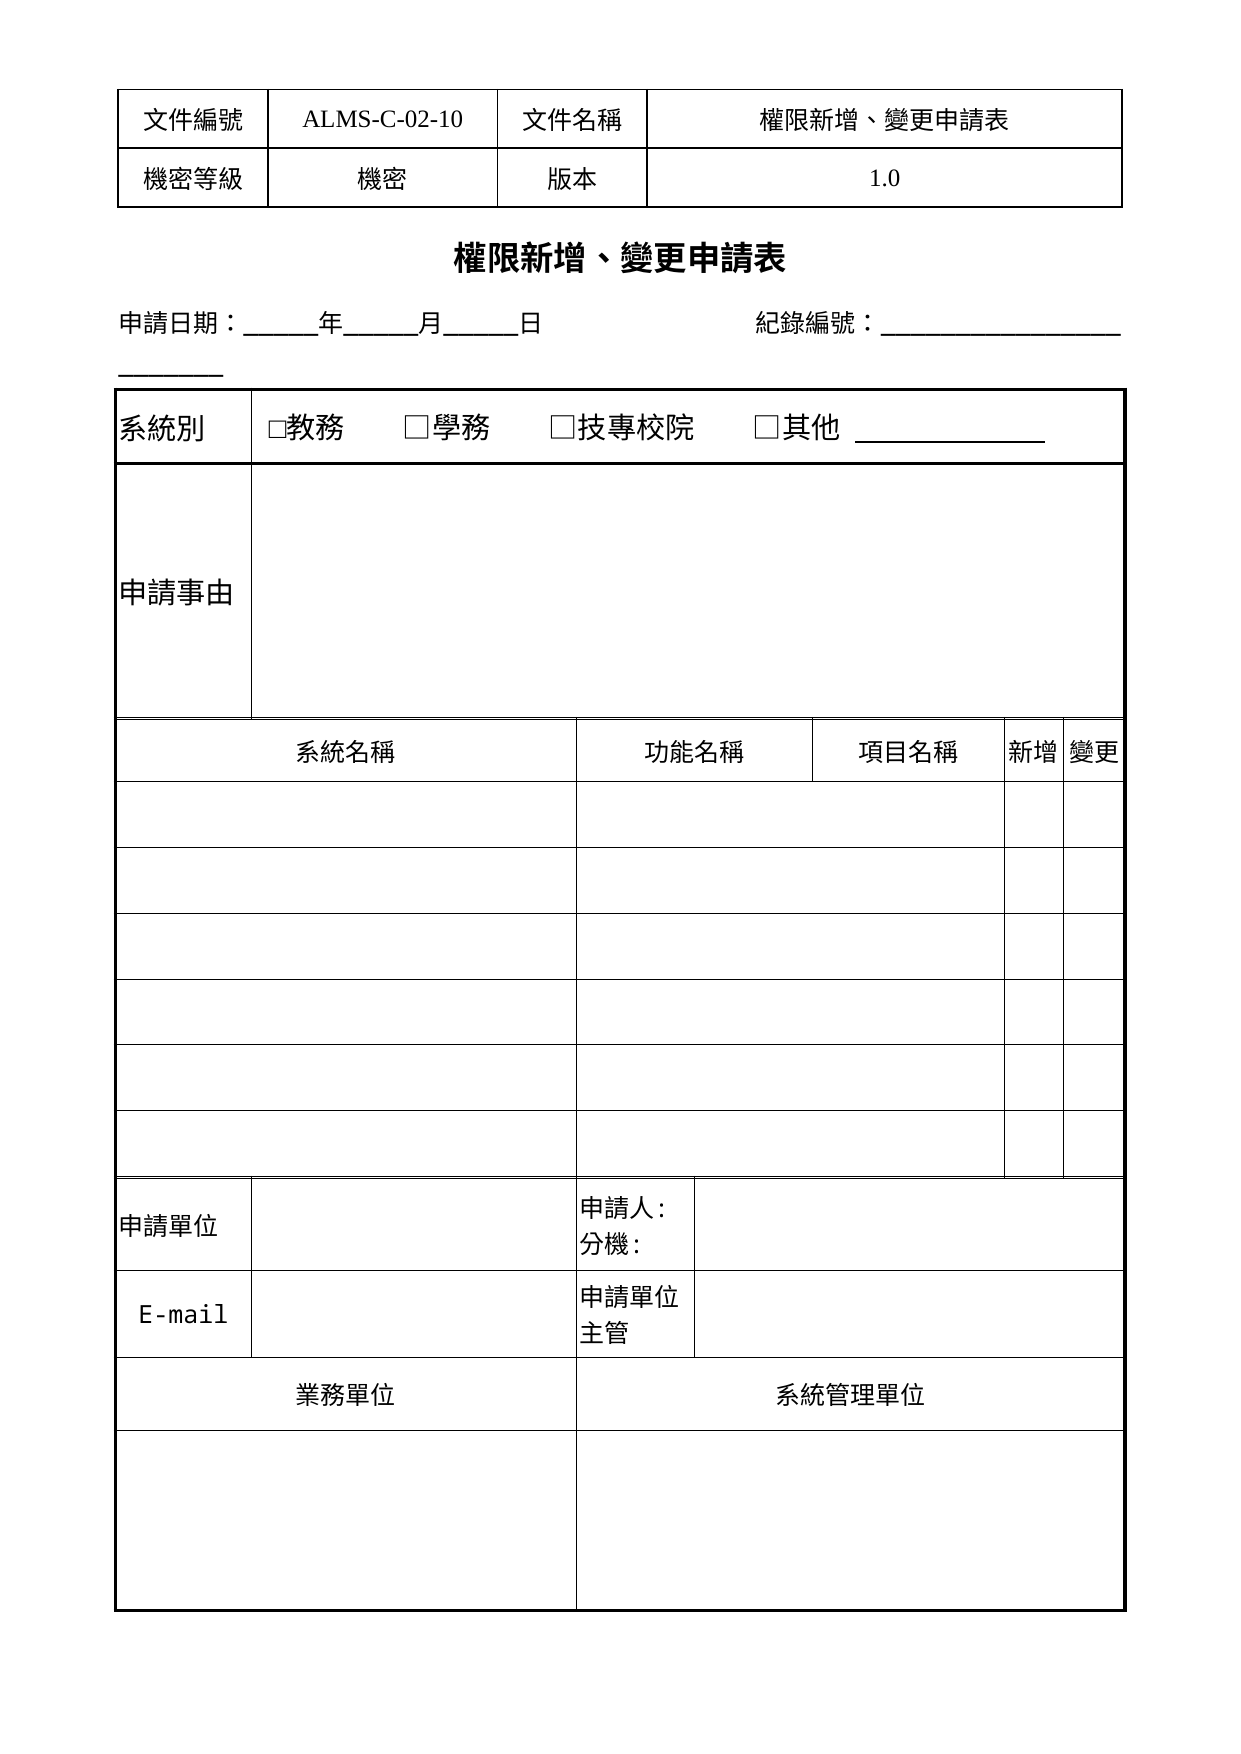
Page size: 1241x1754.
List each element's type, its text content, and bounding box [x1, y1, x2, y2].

text 申請日期：_____年_____月_____日 紀錄編號：_______________________ [118, 304, 1122, 381]
table_cell E-mail [117, 1271, 251, 1357]
table_cell [577, 782, 1004, 847]
table_cell [695, 1271, 1123, 1357]
table_cell [1005, 782, 1063, 847]
table_cell [117, 1111, 576, 1176]
table_cell [252, 1179, 576, 1270]
table_cell 申請單位 主管 [577, 1271, 694, 1357]
table_cell 系統名稱 [117, 720, 576, 781]
table_cell [117, 980, 576, 1044]
table_cell 變更 [1064, 720, 1123, 781]
table_cell [1064, 782, 1123, 847]
table_cell [1064, 1045, 1123, 1110]
table_cell 業務單位 [117, 1358, 576, 1429]
table_cell [1064, 848, 1123, 913]
table_cell [1005, 848, 1063, 913]
table_cell [577, 1045, 1004, 1110]
table_cell [577, 914, 1004, 978]
table_header □教務 □學務 □技專校院 □其他 [252, 391, 1123, 462]
table_cell [1064, 1111, 1123, 1176]
table_cell [1005, 1045, 1063, 1110]
table_cell [252, 1271, 576, 1357]
table_cell 功能名稱 [577, 720, 812, 781]
table_cell [117, 848, 576, 913]
table_cell 項目名稱 [813, 720, 1004, 781]
table_cell [117, 914, 576, 978]
table_cell [577, 980, 1004, 1044]
table_cell 申請事由 [117, 465, 251, 717]
table_cell 申請人: 分機: [577, 1179, 694, 1270]
table_cell [1064, 980, 1123, 1044]
table_cell [117, 1431, 576, 1609]
table_header 系統別 [117, 391, 251, 462]
table_cell [577, 848, 1004, 913]
table_cell [1005, 1111, 1063, 1176]
table_cell 申請單位 [117, 1179, 251, 1270]
table_cell 系統管理單位 [577, 1358, 1123, 1429]
table_cell [1005, 914, 1063, 978]
table_cell [577, 1111, 1004, 1176]
table_cell [1005, 980, 1063, 1044]
table_cell [117, 1045, 576, 1110]
table_cell 新增 [1005, 720, 1063, 781]
table_cell [577, 1431, 1123, 1609]
table_cell [252, 465, 1123, 717]
table_cell [1064, 914, 1123, 978]
text 權限新增、變更申請表 [118, 232, 1122, 280]
table_cell [695, 1179, 1123, 1270]
table_cell [117, 782, 576, 847]
